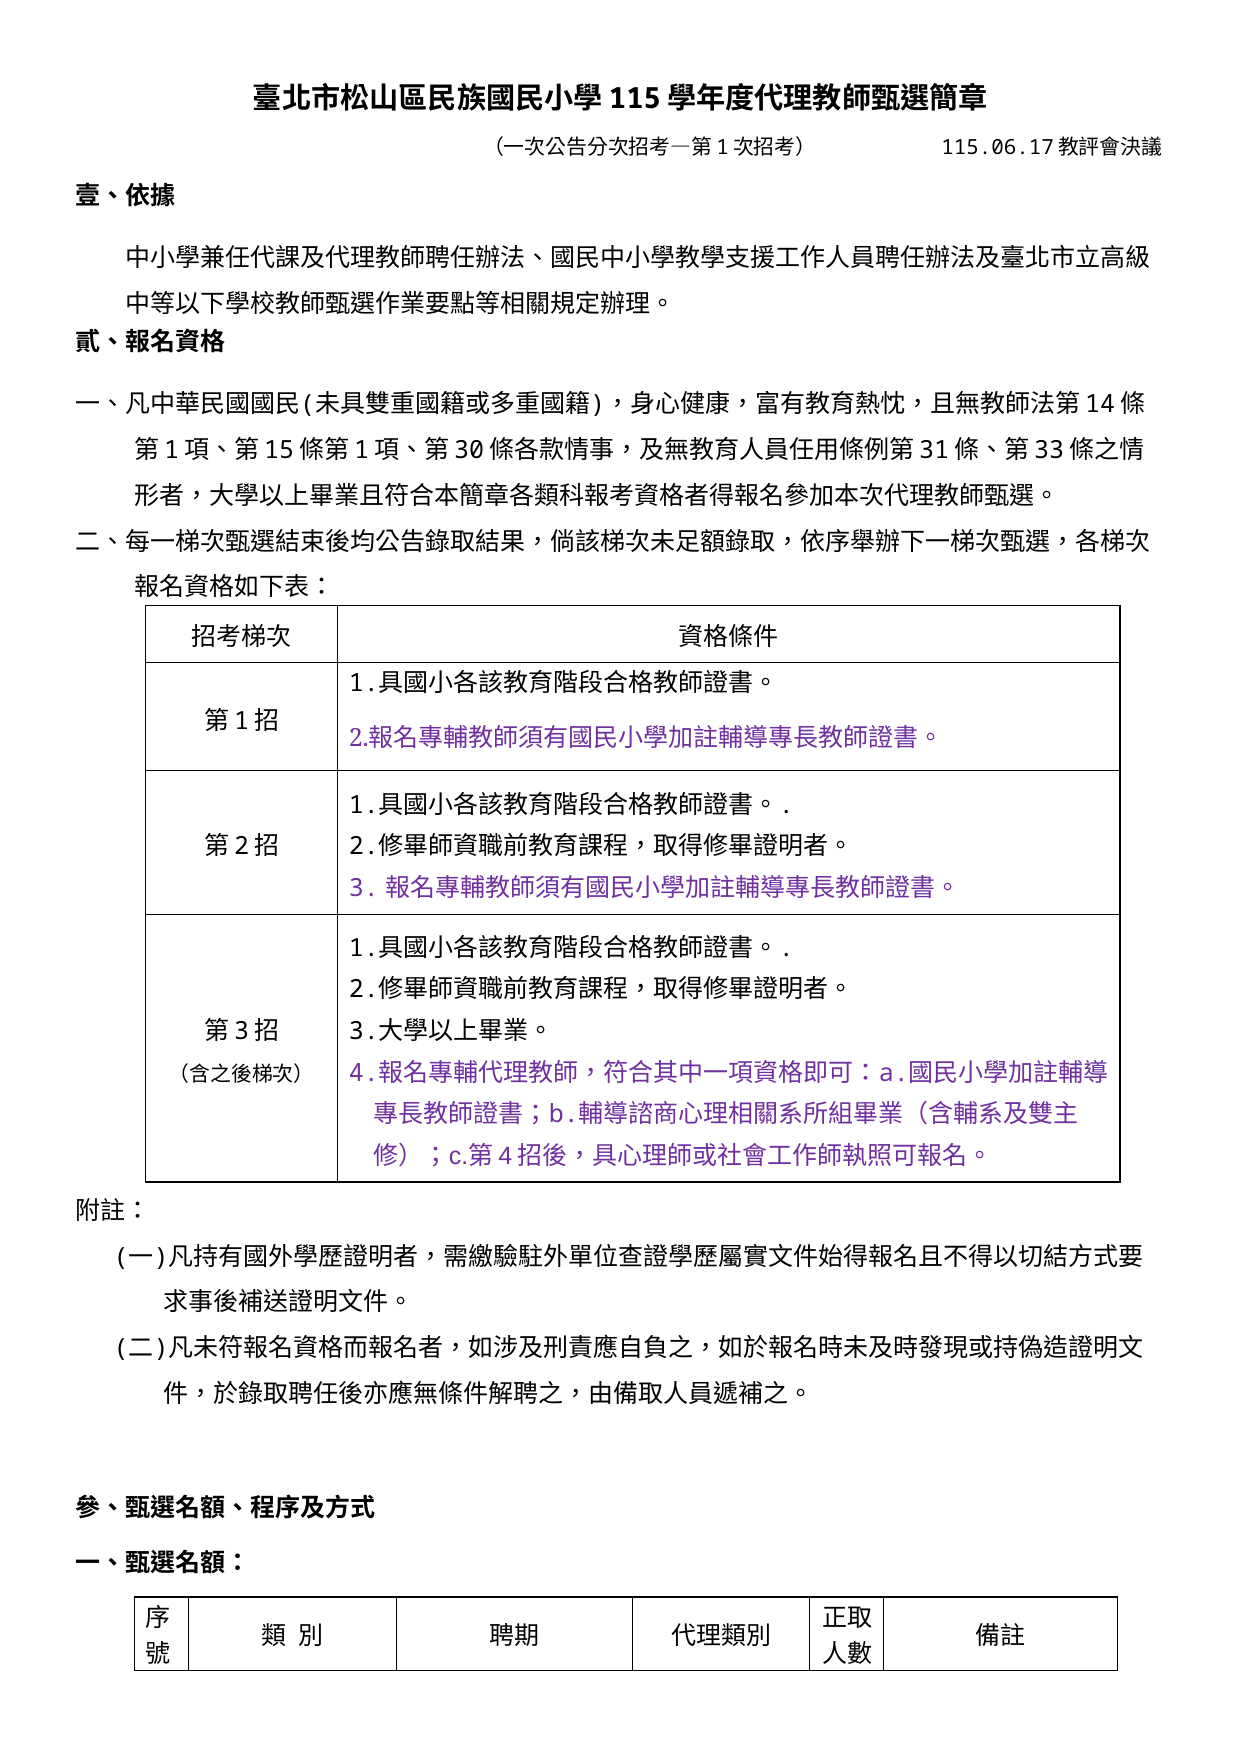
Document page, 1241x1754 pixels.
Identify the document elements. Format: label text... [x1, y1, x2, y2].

table_header 正取人數 [810, 1598, 883, 1670]
text 參、甄選名額、程序及方式 [75, 1488, 1162, 1524]
table_cell 第3招 （含之後梯次） [146, 915, 337, 1181]
table_header 招考梯次 [146, 606, 337, 662]
table_header 聘期 [397, 1598, 632, 1670]
table_header 資格條件 [338, 606, 1119, 662]
text 一、凡中華民國國民(未具雙重國籍或多重國籍)，身心健康，富有教育熱忱，且無教師法第14條第1項、第15條第1項、第30條各款情事，及無教育人員任用條例第31條、第33條之情形者，大學以上畢業且符合本簡章各類科報考資格者得報名參加本次代理教師甄選。 [75, 376, 1165, 513]
text 臺北市松山區民族國民小學115學年度代理教師甄選簡章 [75, 75, 1165, 117]
text 中小學兼任代課及代理教師聘任辦法、國民中小學教學支援工作人員聘任辦法及臺北市立高級中等以下學校教師甄選作業要點等相關規定辦理。 [125, 230, 1162, 321]
table_cell 1.具國小各該教育階段合格教師證書。. 2.修畢師資職前教育課程，取得修畢證明者。 3.大學以上畢業。 4.報名專輔代理教師，符合其中一項資格即可：a.國民小學加註輔導專長教師證書；b.輔導諮商心理相關系所組畢業（含輔系及雙主修）；c.第4招後，具心理師或社會工作師執照可報名。 [338, 915, 1119, 1181]
table_cell 第1招 [146, 663, 337, 770]
table_header 備註 [884, 1598, 1117, 1670]
table_cell 1.具國小各該教育階段合格教師證書。. 2.修畢師資職前教育課程，取得修畢證明者。 3. 報名專輔教師須有國民小學加註輔導專長教師證書。 [338, 771, 1119, 913]
text (一)凡持有國外學歷證明者，需繳驗駐外單位查證學歷屬實文件始得報名且不得以切結方式要求事後補送證明文件。 [113, 1228, 1165, 1320]
table_cell 1.具國小各該教育階段合格教師證書。 2.報名專輔教師須有國民小學加註輔導專長教師證書。 [338, 663, 1119, 770]
table_header 類 別 [189, 1598, 396, 1670]
text 貳、報名資格 [75, 321, 1162, 358]
text 二、每一梯次甄選結束後均公告錄取結果，倘該梯次未足額錄取，依序舉辦下一梯次甄選，各梯次報名資格如下表： [75, 513, 1165, 605]
text 一、甄選名額： [75, 1542, 1165, 1578]
table_cell 第2招 [146, 771, 337, 913]
table_header 代理類別 [633, 1598, 809, 1670]
text (二)凡未符報名資格而報名者，如涉及刑責應自負之，如於報名時未及時發現或持偽造證明文件，於錄取聘任後亦應無條件解聘之，由備取人員遞補之。 [113, 1320, 1165, 1412]
text 壹、依據 [75, 175, 1162, 212]
text 附註： [75, 1182, 1165, 1228]
text （一次公告分次招考—第1次招考） 115.06.17教評會決議 [75, 130, 1162, 160]
table_header 序號 [135, 1598, 188, 1670]
